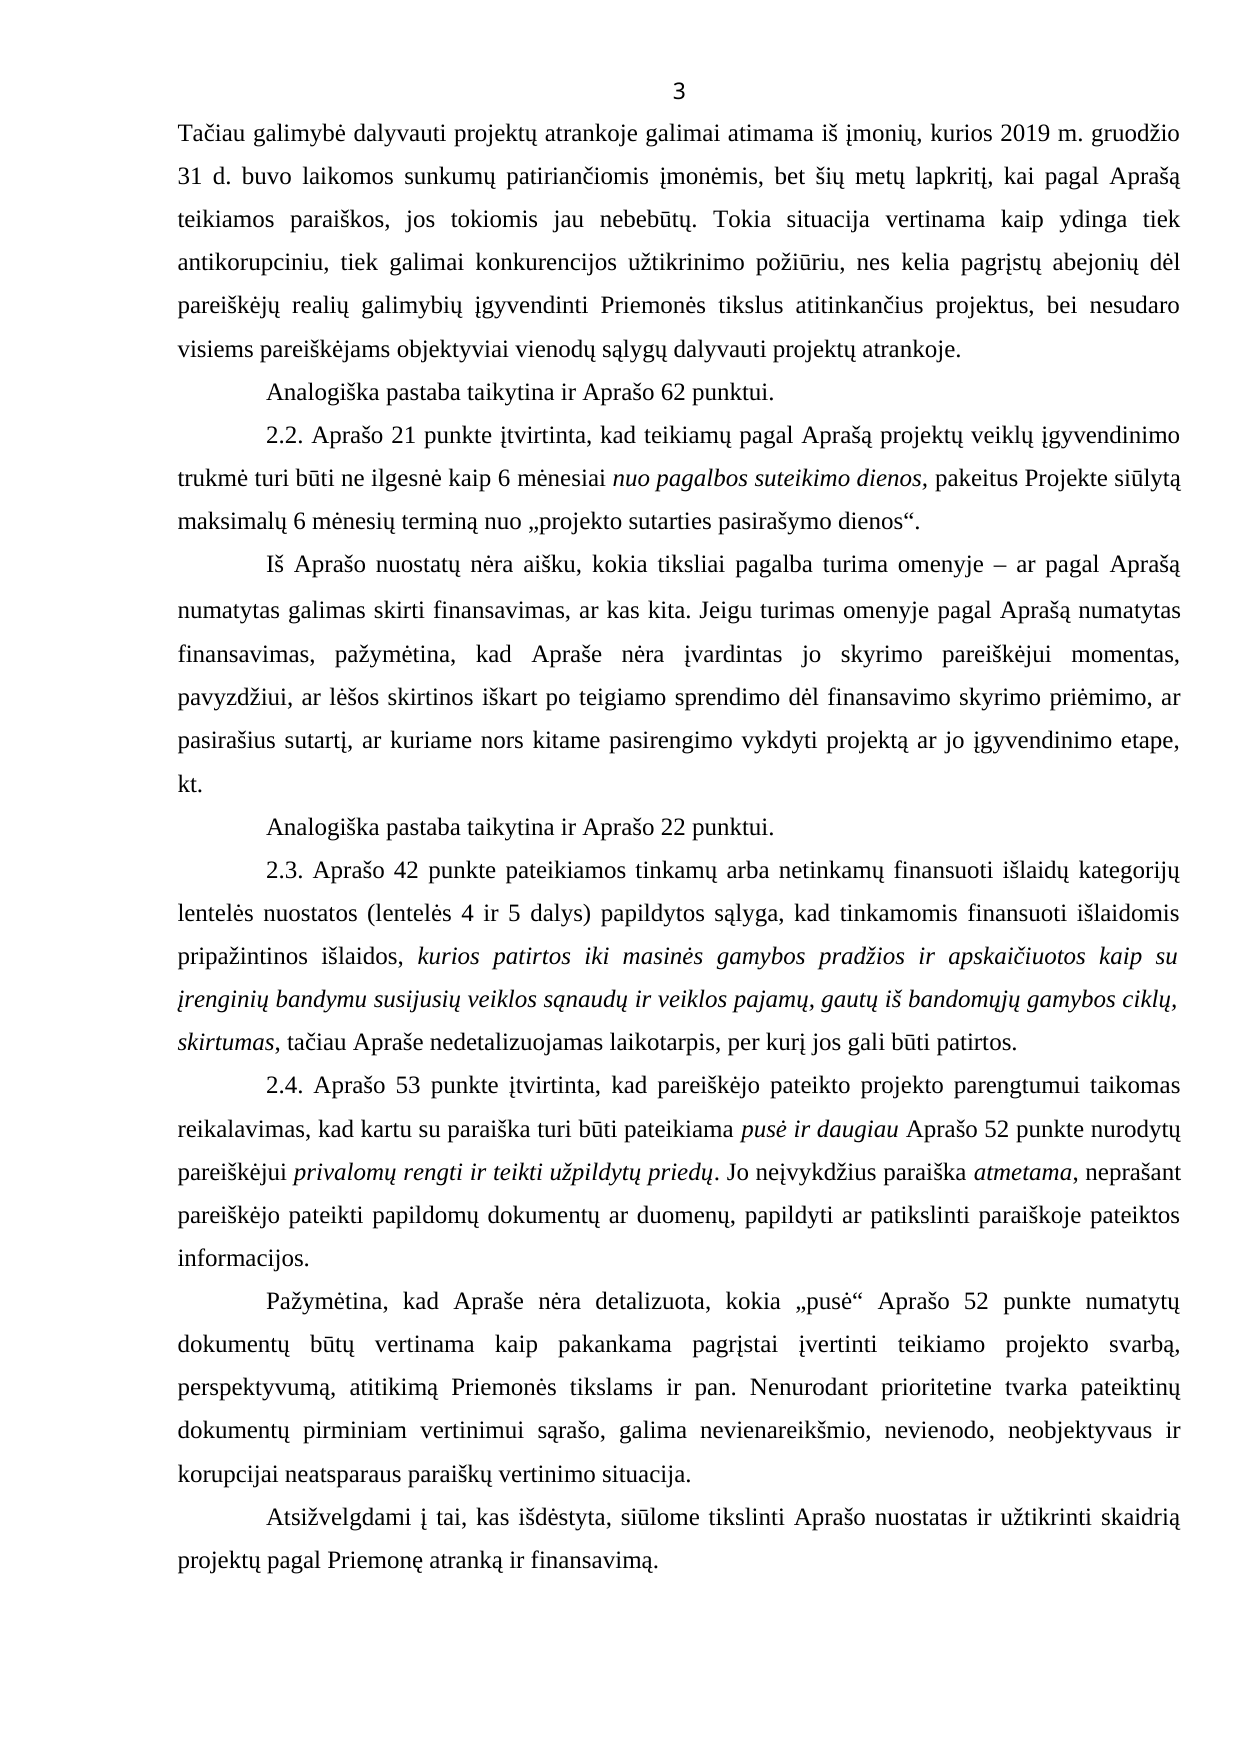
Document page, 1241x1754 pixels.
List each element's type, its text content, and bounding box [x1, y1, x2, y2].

text 2.2. Aprašo 21 punkte įtvirtinta, kad teikiamų pagal Aprašą projektų veiklų įgyvendinimo trukmė turi būti ne ilgesnė kaip 6 mėnesiai nuo pagalbos suteikimo dienos, pakeitus Projekte siūlytą maksimalų 6 mėnesių terminą nuo „projekto sutarties pasirašymo dienos“. [177, 420, 1181, 535]
text Pažymėtina, kad Apraše nėra detalizuota, kokia „pusė“ Aprašo 52 punkte numatytų dokumentų būtų vertinama kaip pakankama pagrįstai įvertinti teikiamo projekto svarbą, perspektyvumą, atitikimą Priemonės tikslams ir pan. Nenurodant prioritetine tvarka pateiktinų dokumentų pirminiam vertinimui sąrašo, galima nevienareikšmio, nevienodo, neobjektyvaus ir korupcijai neatsparaus paraiškų vertinimo situacija. [177, 1286, 1181, 1487]
text Atsižvelgdami į tai, kas išdėstyta, siūlome tikslinti Aprašo nuostatas ir užtikrinti skaidrią projektų pagal Priemonę atranką ir finansavimą. [177, 1502, 1181, 1574]
text 2.3. Aprašo 42 punkte pateikiamos tinkamų arba netinkamų finansuoti išlaidų kategorijų lentelės nuostatos (lentelės 4 ir 5 dalys) papildytos sąlyga, kad tinkamomis finansuoti išlaidomis pripažintinos išlaidos, kurios patirtos iki masinės gamybos pradžios ir apskaičiuotos kaip su įrenginių bandymu susijusių veiklos sąnaudų ir veiklos pajamų, gautų iš bandomųjų gamybos ciklų, skirtumas, tačiau Apraše nedetalizuojamas laikotarpis, per kurį jos gali būti patirtos. [177, 855, 1181, 1056]
text Analogiška pastaba taikytina ir Aprašo 62 punktui. [177, 377, 1181, 406]
text Iš Aprašo nuostatų nėra aišku, kokia tiksliai pagalba turima omenyje – ar pagal Aprašą numatytas galimas skirti finansavimas, ar kas kita. Jeigu turimas omenyje pagal Aprašą numatytas finansavimas, pažymėtina, kad Apraše nėra įvardintas jo skyrimo pareiškėjui momentas, pavyzdžiui, ar lėšos skirtinos iškart po teigiamo sprendimo dėl finansavimo skyrimo priėmimo, ar pasirašius sutartį, ar kuriame nors kitame pasirengimo vykdyti projektą ar jo įgyvendinimo etape, kt. [177, 549, 1181, 797]
text 2.4. Aprašo 53 punkte įtvirtinta, kad pareiškėjo pateikto projekto parengtumui taikomas reikalavimas, kad kartu su paraiška turi būti pateikiama pusė ir daugiau Aprašo 52 punkte nurodytų pareiškėjui privalomų rengti ir teikti užpildytų priedų. Jo neįvykdžius paraiška atmetama, neprašant pareiškėjo pateikti papildomų dokumentų ar duomenų, papildyti ar patikslinti paraiškoje pateiktos informacijos. [177, 1071, 1181, 1272]
text Tačiau galimybė dalyvauti projektų atrankoje galimai atimama iš įmonių, kurios 2019 m. gruodžio 31 d. buvo laikomos sunkumų patiriančiomis įmonėmis, bet šių metų lapkritį, kai pagal Aprašą teikiamos paraiškos, jos tokiomis jau nebebūtų. Tokia situacija vertinama kaip ydinga tiek antikorupciniu, tiek galimai konkurencijos užtikrinimo požiūriu, nes kelia pagrįstų abejonių dėl pareiškėjų realių galimybių įgyvendinti Priemonės tikslus atitinkančius projektus, bei nesudaro visiems pareiškėjams objektyviai vienodų sąlygų dalyvauti projektų atrankoje. [177, 118, 1181, 362]
text Analogiška pastaba taikytina ir Aprašo 22 punktui. [177, 812, 1181, 841]
